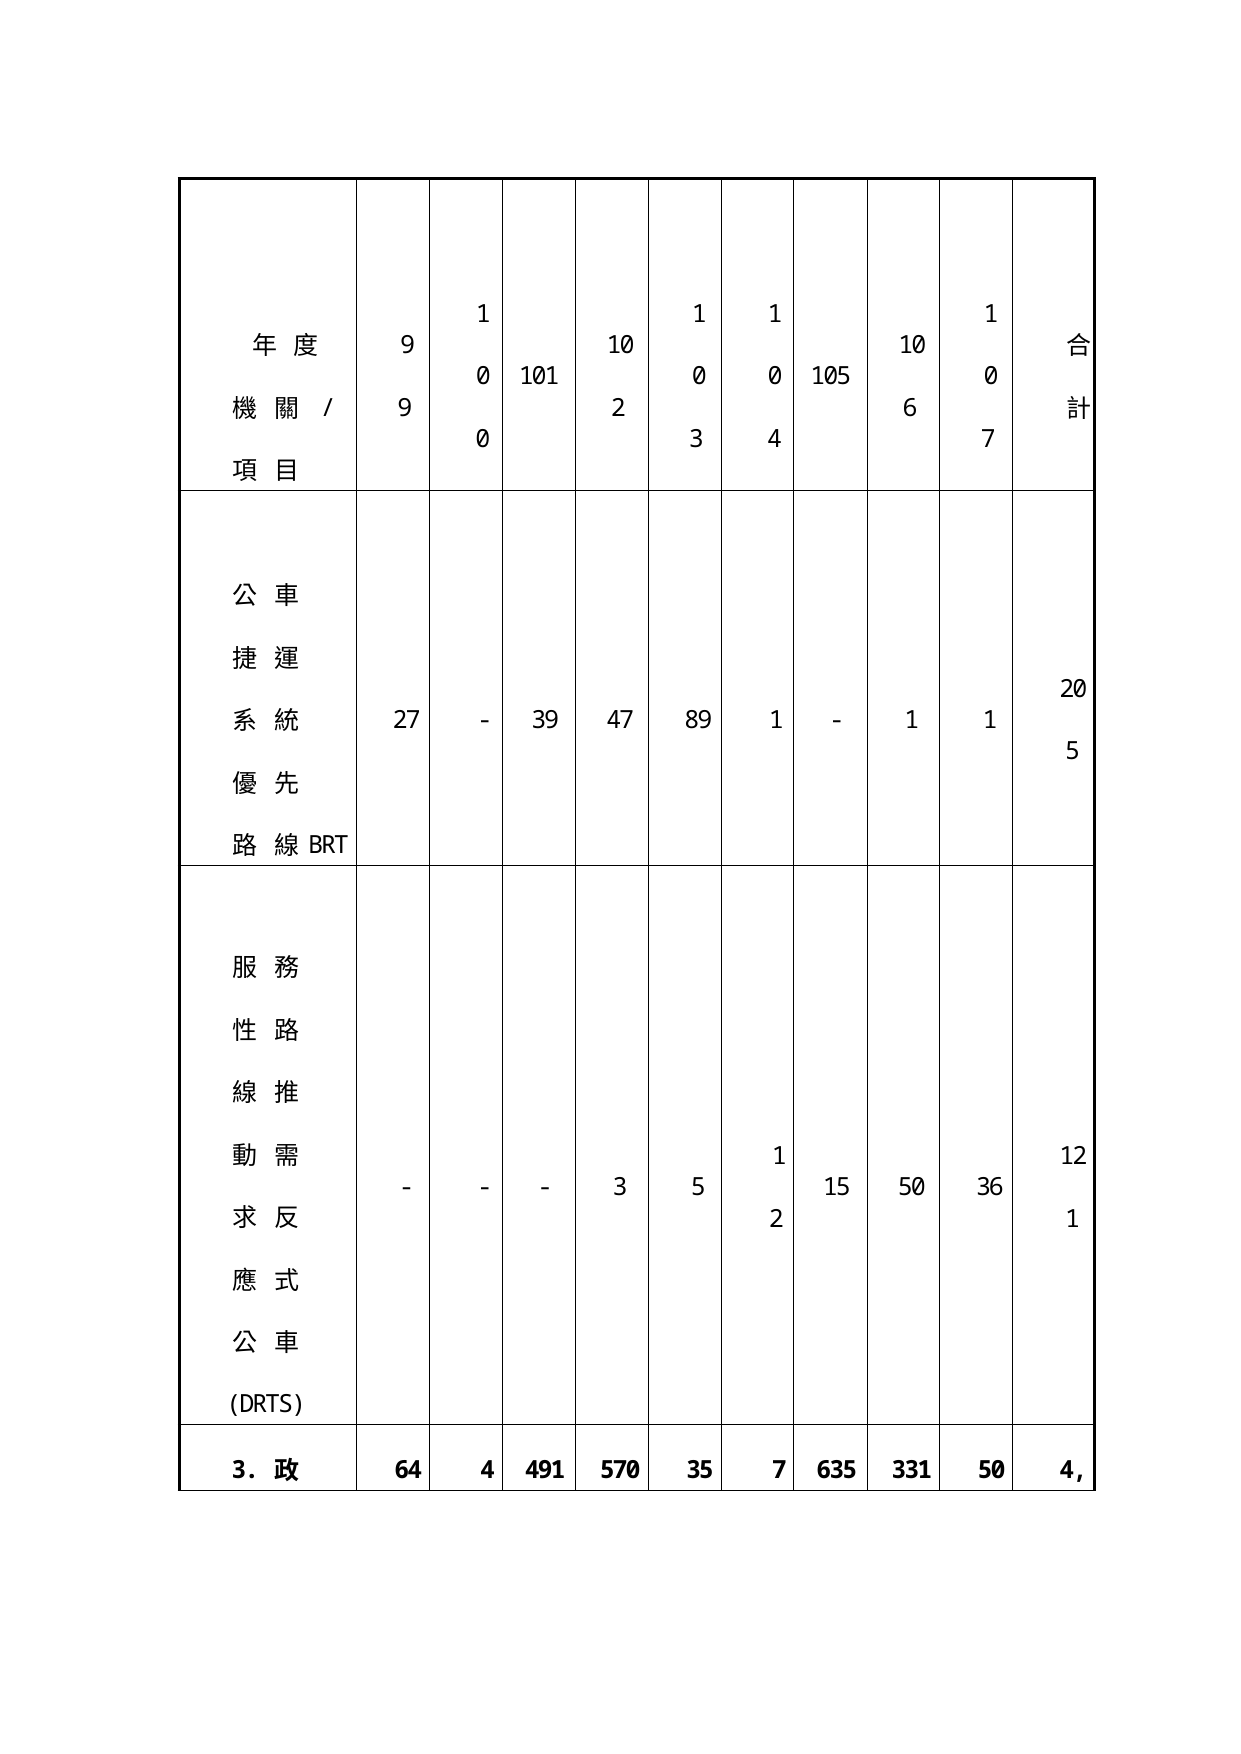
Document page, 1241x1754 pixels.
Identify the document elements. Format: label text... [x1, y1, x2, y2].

table_cell 64 [357, 1425, 429, 1490]
table_cell 35 [649, 1425, 721, 1490]
table_header 101 [503, 180, 575, 490]
table_cell 1 [722, 491, 793, 865]
table_cell 27 [357, 491, 429, 865]
table_cell 50 [940, 1425, 1012, 1490]
table_cell 1 [940, 491, 1012, 865]
table_cell 4, [1013, 1425, 1093, 1490]
table_cell 205 [1013, 491, 1093, 865]
table_cell - [503, 866, 575, 1424]
table_cell 331 [868, 1425, 939, 1490]
table_cell 公車捷運系統優先路線BRT [181, 491, 356, 865]
table_cell 15 [794, 866, 867, 1424]
table_cell 7 [722, 1425, 793, 1490]
table_header 106 [868, 180, 939, 490]
table_cell 47 [576, 491, 648, 865]
table_cell 491 [503, 1425, 575, 1490]
table_cell 39 [503, 491, 575, 865]
table_cell 635 [794, 1425, 867, 1490]
table_header 104 [722, 180, 793, 490]
table_cell 4 [430, 1425, 502, 1490]
table_cell 50 [868, 866, 939, 1424]
table_header 103 [649, 180, 721, 490]
table_header 107 [940, 180, 1012, 490]
table_cell 1 [868, 491, 939, 865]
table_cell 121 [1013, 866, 1093, 1424]
table_cell - [430, 866, 502, 1424]
table_cell 12 [722, 866, 793, 1424]
table_cell - [357, 866, 429, 1424]
table_cell 服務性路線推動需求反應式公車(DRTS) [181, 866, 356, 1424]
table_cell 36 [940, 866, 1012, 1424]
table_cell 3.政 [181, 1425, 356, 1490]
table_header 100 [430, 180, 502, 490]
table_cell 5 [649, 866, 721, 1424]
table_header 102 [576, 180, 648, 490]
table_cell 3 [576, 866, 648, 1424]
table_header 合計 [1013, 180, 1093, 490]
table_header 99 [357, 180, 429, 490]
table_cell 89 [649, 491, 721, 865]
table_cell 570 [576, 1425, 648, 1490]
table_cell - [794, 491, 867, 865]
table_cell - [430, 491, 502, 865]
table_header 年度 機關/項目 [181, 180, 356, 490]
table_header 105 [794, 180, 867, 490]
